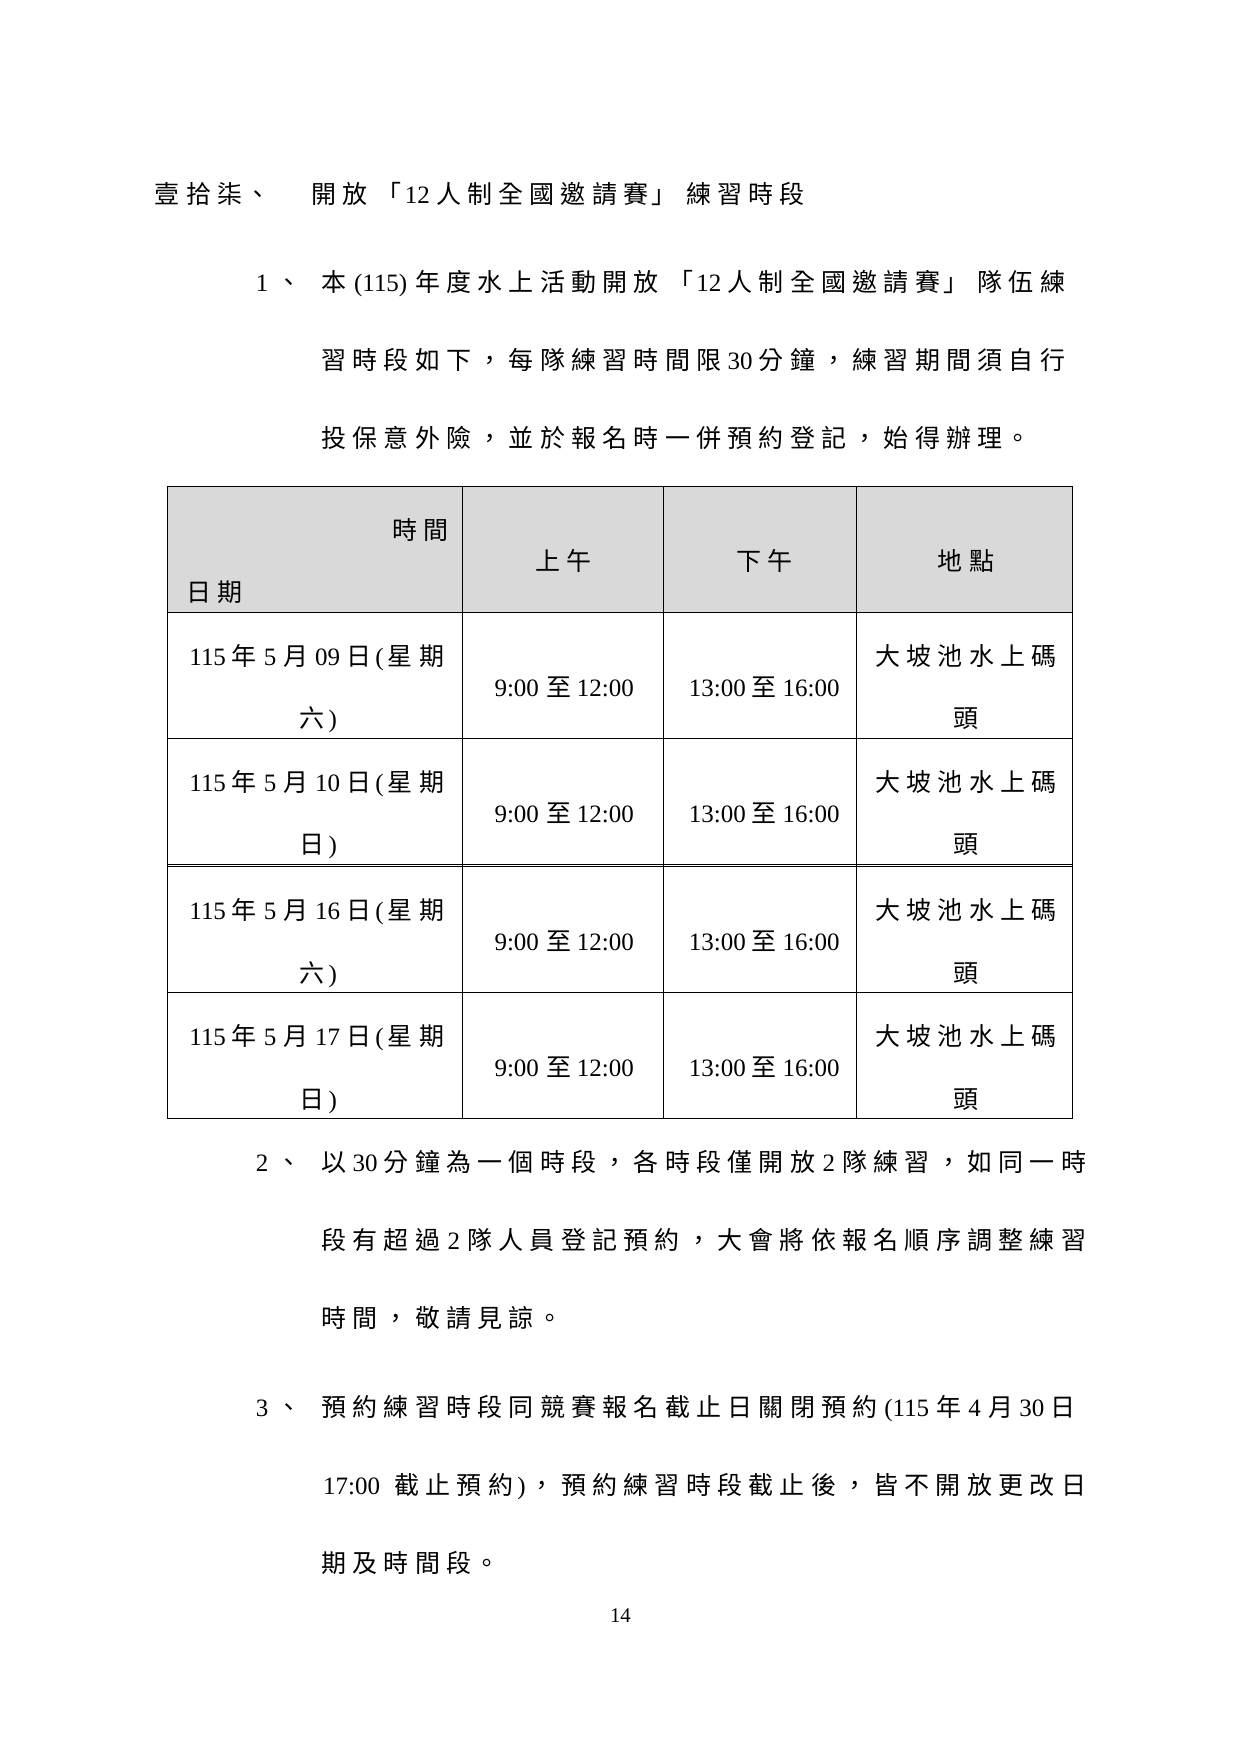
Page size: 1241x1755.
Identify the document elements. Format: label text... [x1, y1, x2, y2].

table_cell 13:00至16:00 [664, 993, 856, 1118]
table_cell 13:00至16:00 [664, 613, 856, 738]
table_cell 115年5月09日(星期六) [168, 613, 462, 738]
table_cell 大坡池水上碼頭 [857, 993, 1072, 1118]
table_cell 9:00至12:00 [463, 739, 663, 864]
table_cell 9:00至12:00 [463, 613, 663, 738]
table_cell 9:00至12:00 [463, 993, 663, 1118]
list 本(115)年度水上活動開放「12人制全國邀請賽」隊伍練習時段如下，每隊練習時間限30分鐘，練習期間須自行投保意外險，並於報名時一併預約登記，始得辦理。 [255, 239, 1089, 458]
table_cell 大坡池水上碼頭 [857, 613, 1072, 738]
table_cell 大坡池水上碼頭 [857, 867, 1072, 992]
table_cell 13:00至16:00 [664, 867, 856, 992]
table_header 地點 [857, 487, 1072, 612]
table_cell 115年5月16日(星期六) [168, 867, 462, 992]
table_header 下午 [664, 487, 856, 612]
table_cell 115年5月17日(星期日) [168, 993, 462, 1118]
table_cell 大坡池水上碼頭 [857, 739, 1072, 864]
list 以30分鐘為一個時段，各時段僅開放2隊練習，如同一時段有超過2隊人員登記預約，大會將依報名順序調整練習時間，敬請見諒。 [255, 1119, 1089, 1338]
list 預約練習時段同競賽報名截止日關閉預約(115年4月30日 17:00 截止預約)，預約練習時段截止後，皆不開放更改日期及時間段。 [255, 1363, 1089, 1582]
table_cell 13:00至16:00 [664, 739, 856, 864]
table_cell 9:00至12:00 [463, 867, 663, 992]
list 開放「12人制全國邀請賽」練習時段 [151, 151, 1089, 213]
table_header 上午 [463, 487, 663, 612]
table_header 時間 日期 [168, 487, 462, 612]
table_cell 115年5月10日(星期日) [168, 739, 462, 864]
